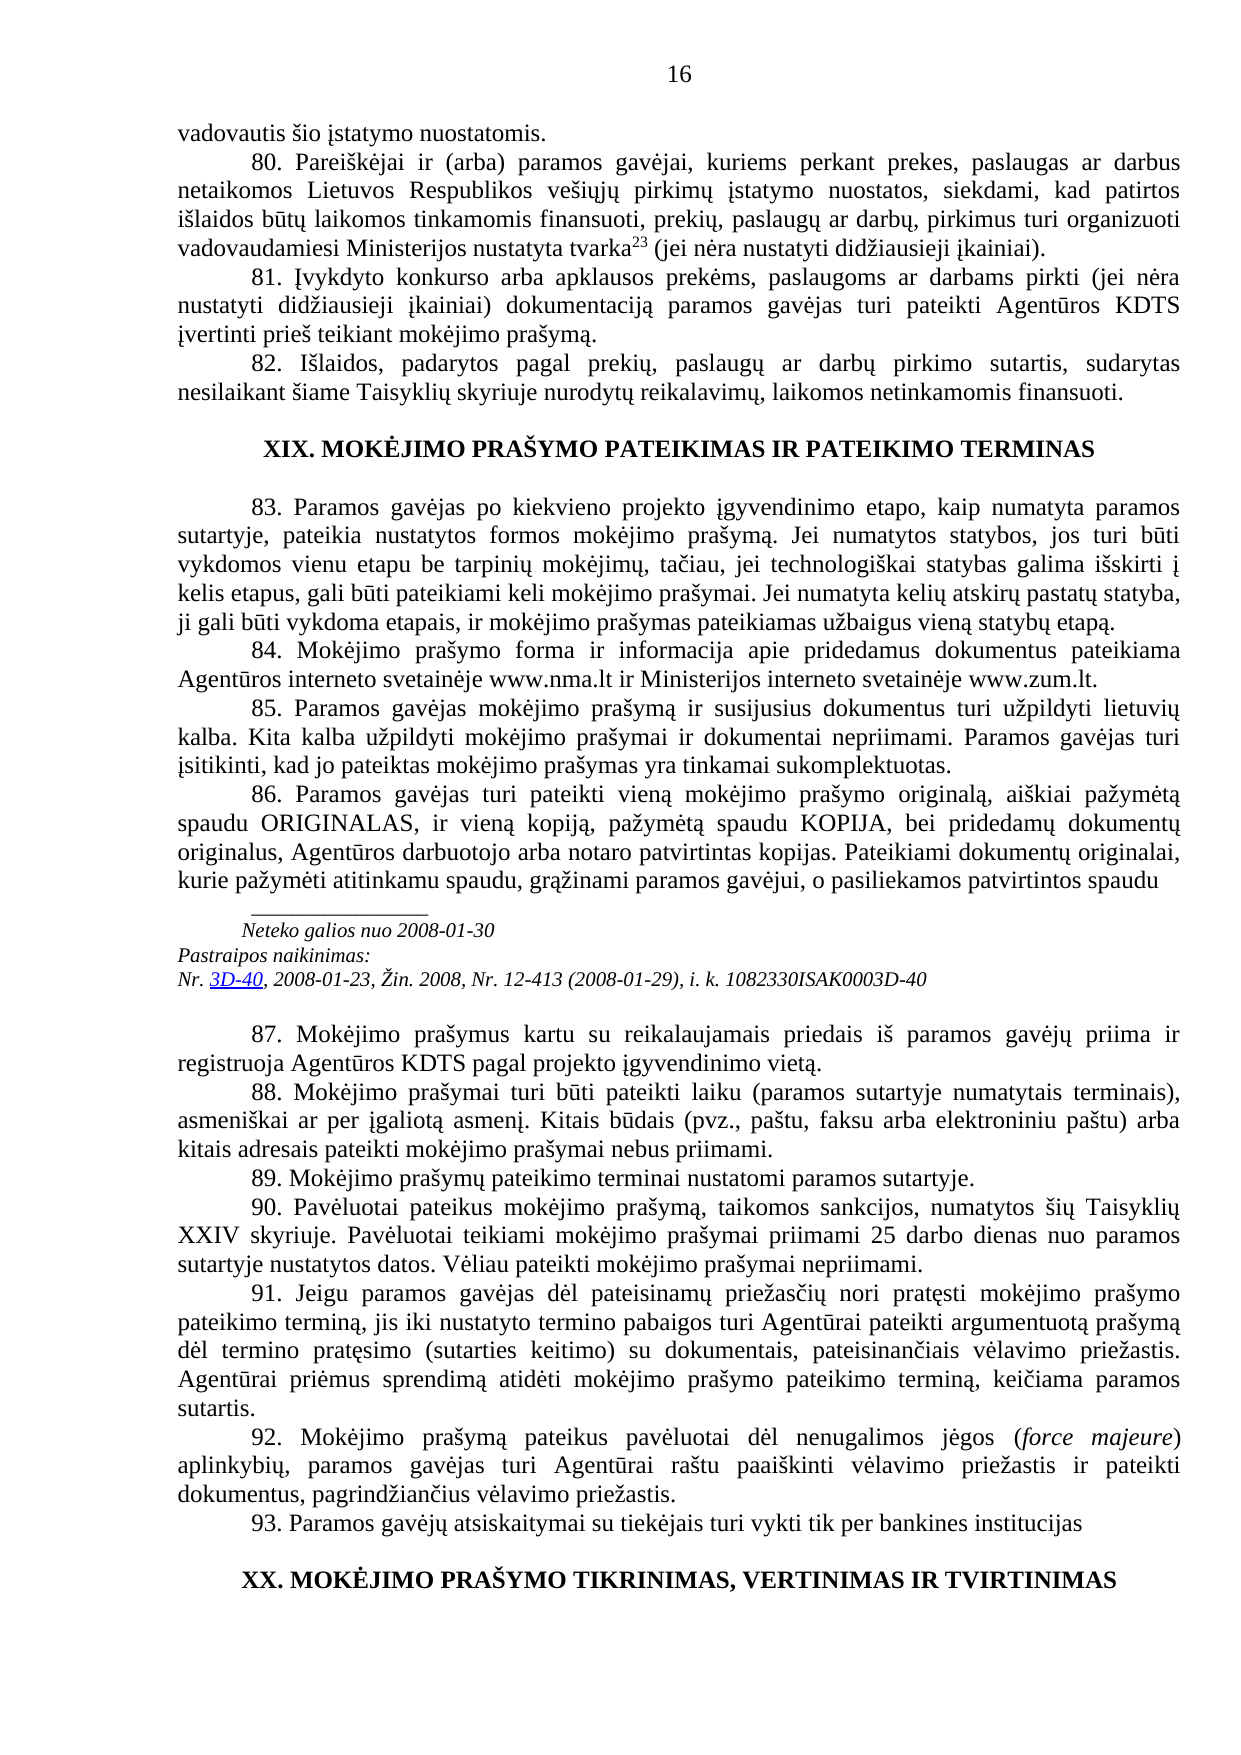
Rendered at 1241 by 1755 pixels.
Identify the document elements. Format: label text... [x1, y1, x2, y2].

text 86. Paramos gavėjas turi pateikti vieną mokėjimo prašymo originalą, aiškiai pažymėtą spaudu ORIGINALAS, ir vieną kopiją, pažymėtą spaudu KOPIJA, bei pridedamų dokumentų originalus, Agentūros darbuotojo arba notaro patvirtintas kopijas. Pateikiami dokumentų originalai, kurie pažymėti atitinkamu spaudu, grąžinami paramos gavėjui, o pasiliekamos patvirtintos spaudu [177, 779, 1181, 894]
text 88. Mokėjimo prašymai turi būti pateikti laiku (paramos sutartyje numatytais terminais), asmeniškai ar per įgaliotą asmenį. Kitais būdais (pvz., paštu, faksu arba elektroniniu paštu) arba kitais adresais pateikti mokėjimo prašymai nebus priimami. [177, 1077, 1181, 1163]
text 84. Mokėjimo prašymo forma ir informacija apie pridedamus dokumentus pateikiama Agentūros interneto svetainėje www.nma.lt ir Ministerijos interneto svetainėje www.zum.lt. [177, 636, 1181, 693]
text Nr. 3D-40, 2008-01-23, Žin. 2008, Nr. 12-413 (2008-01-29), i. k. 1082330ISAK0003D-40 [177, 967, 1181, 991]
text 90. Pavėluotai pateikus mokėjimo prašymą, taikomos sankcijos, numatytos šių Taisyklių XXIV skyriuje. Pavėluotai teikiami mokėjimo prašymai priimami 25 darbo dienas nuo paramos sutartyje nustatytos datos. Vėliau pateikti mokėjimo prašymai nepriimami. [177, 1192, 1181, 1278]
text 85. Paramos gavėjas mokėjimo prašymą ir susijusius dokumentus turi užpildyti lietuvių kalba. Kita kalba užpildyti mokėjimo prašymai ir dokumentai nepriimami. Paramos gavėjas turi įsitikinti, kad jo pateiktas mokėjimo prašymas yra tinkamai sukomplektuotas. [177, 693, 1181, 779]
text 83. Paramos gavėjas po kiekvieno projekto įgyvendinimo etapo, kaip numatyta paramos sutartyje, pateikia nustatytos formos mokėjimo prašymą. Jei numatytos statybos, jos turi būti vykdomos vienu etapu be tarpinių mokėjimų, tačiau, jei technologiškai statybas galima išskirti į kelis etapus, gali būti pateikiami keli mokėjimo prašymai. Jei numatyta kelių atskirų pastatų statyba, ji gali būti vykdoma etapais, ir mokėjimo prašymas pateikiamas užbaigus vieną statybų etapą. [177, 492, 1181, 636]
text 89. Mokėjimo prašymų pateikimo terminai nustatomi paramos sutartyje. [177, 1163, 1181, 1192]
text 92. Mokėjimo prašymą pateikus pavėluotai dėl nenugalimos jėgos (force majeure) aplinkybių, paramos gavėjas turi Agentūrai raštu paaiškinti vėlavimo priežastis ir pateikti dokumentus, pagrindžiančius vėlavimo priežastis. [177, 1422, 1181, 1508]
text vadovautis šio įstatymo nuostatomis. [177, 118, 1181, 147]
text Neteko galios nuo 2008-01-30 [177, 918, 1181, 942]
text 82. Išlaidos, padarytos pagal prekių, paslaugų ar darbų pirkimo sutartis, sudarytas nesilaikant šiame Taisyklių skyriuje nurodytų reikalavimų, laikomos netinkamomis finansuoti. [177, 348, 1181, 406]
text 81. Įvykdyto konkurso arba apklausos prekėms, paslaugoms ar darbams pirkti (jei nėra nustatyti didžiausieji įkainiai) dokumentaciją paramos gavėjas turi pateikti Agentūros KDTS įvertinti prieš teikiant mokėjimo prašymą. [177, 262, 1181, 348]
text XX. MOKĖJIMO PRAŠYMO TIKRINIMAS, VERTINIMAS IR TVIRTINIMAS [177, 1566, 1181, 1594]
text _________________ [177, 894, 1181, 918]
text 80. Pareiškėjai ir (arba) paramos gavėjai, kuriems perkant prekes, paslaugas ar darbus netaikomos Lietuvos Respublikos vešiųjų pirkimų įstatymo nuostatos, siekdami, kad patirtos išlaidos būtų laikomos tinkamomis finansuoti, prekių, paslaugų ar darbų, pirkimus turi organizuoti vadovaudamiesi Ministerijos nustatyta tvarka23 (jei nėra nustatyti didžiausieji įkainiai). [177, 147, 1181, 262]
text 93. Paramos gavėjų atsiskaitymai su tiekėjais turi vykti tik per bankines institucijas [177, 1508, 1181, 1537]
text 87. Mokėjimo prašymus kartu su reikalaujamais priedais iš paramos gavėjų priima ir registruoja Agentūros KDTS pagal projekto įgyvendinimo vietą. [177, 1019, 1181, 1077]
text 91. Jeigu paramos gavėjas dėl pateisinamų priežasčių nori pratęsti mokėjimo prašymo pateikimo terminą, jis iki nustatyto termino pabaigos turi Agentūrai pateikti argumentuotą prašymą dėl termino pratęsimo (sutarties keitimo) su dokumentais, pateisinančiais vėlavimo priežastis. Agentūrai priėmus sprendimą atidėti mokėjimo prašymo pateikimo terminą, keičiama paramos sutartis. [177, 1278, 1181, 1422]
text XIX. MOKĖJIMO PRAŠYMO PATEIKIMAS IR PATEIKIMO TERMINAS [177, 434, 1181, 463]
text Pastraipos naikinimas: [177, 942, 1181, 967]
